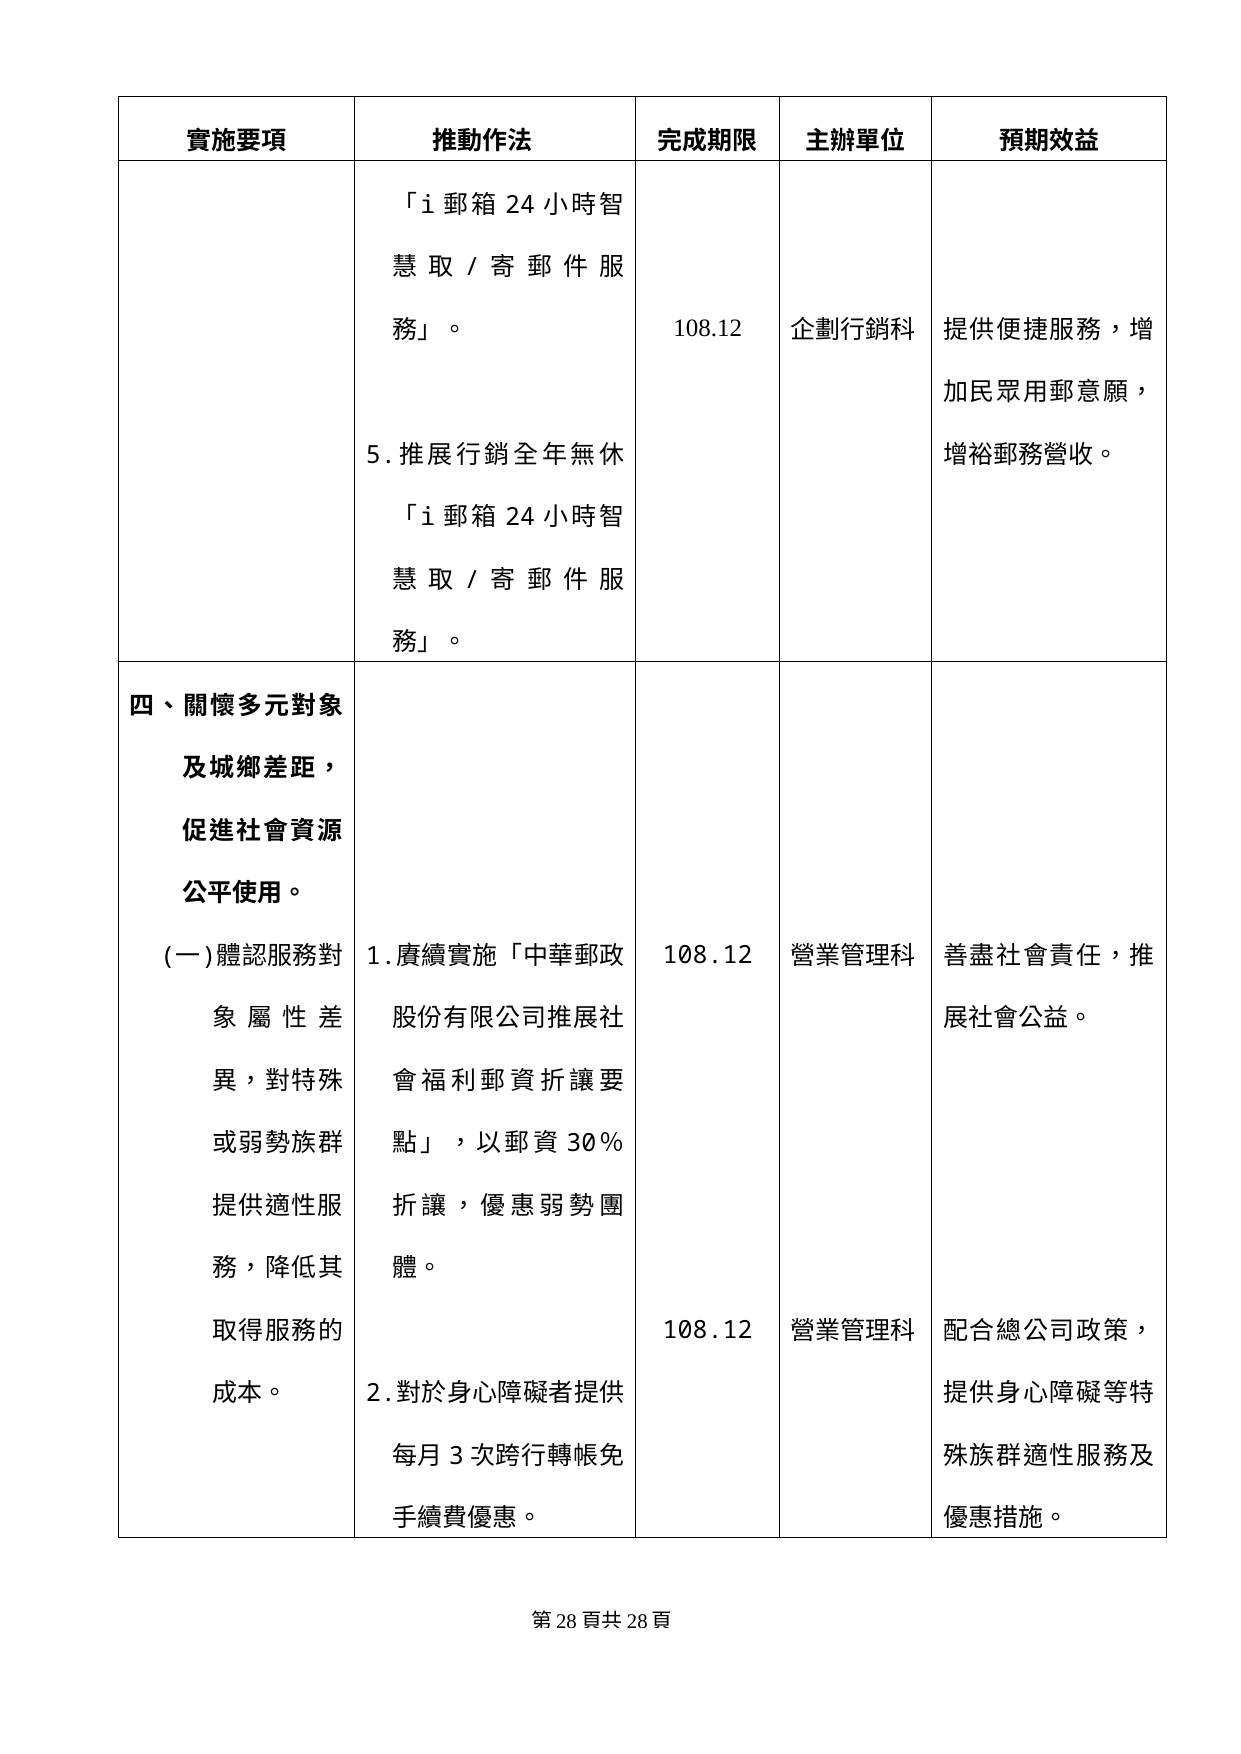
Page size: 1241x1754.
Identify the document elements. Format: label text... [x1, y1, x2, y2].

table_cell 企劃行銷科 [780, 161, 931, 661]
table_cell 營業管理科 營業管理科 [780, 662, 931, 1537]
table_cell 「i郵箱24小時智慧取/寄郵件服務」。 5.推展行銷全年無休「i郵箱24小時智慧取/寄郵件服務」。 [355, 161, 635, 661]
table_cell 四、關懷多元對象及城鄉差距，促進社會資源公平使用。 (一)體認服務對象屬性差異，對特殊或弱勢族群提供適性服務，降低其取得服務的成本。 [119, 662, 354, 1537]
table_cell [119, 161, 354, 661]
table_cell 108.12 108.12 [636, 662, 779, 1537]
table_cell 善盡社會責任，推展社會公益。 配合總公司政策，提供身心障礙等特殊族群適性服務及優惠措施。 [932, 662, 1166, 1537]
table_header 推動作法 [355, 97, 635, 160]
table_header 預期效益 [932, 97, 1166, 160]
table_cell 1.賡續實施「中華郵政股份有限公司推展社會福利郵資折讓要點」，以郵資30％折讓，優惠弱勢團體。 2.對於身心障礙者提供每月3次跨行轉帳免手續費優惠。 [355, 662, 635, 1537]
table_cell 108.12 [636, 161, 779, 661]
table_header 完成期限 [636, 97, 779, 160]
table_header 主辦單位 [780, 97, 931, 160]
table_header 實施要項 [119, 97, 354, 160]
table_cell 提供便捷服務，增加民眾用郵意願，增裕郵務營收。 [932, 161, 1166, 661]
